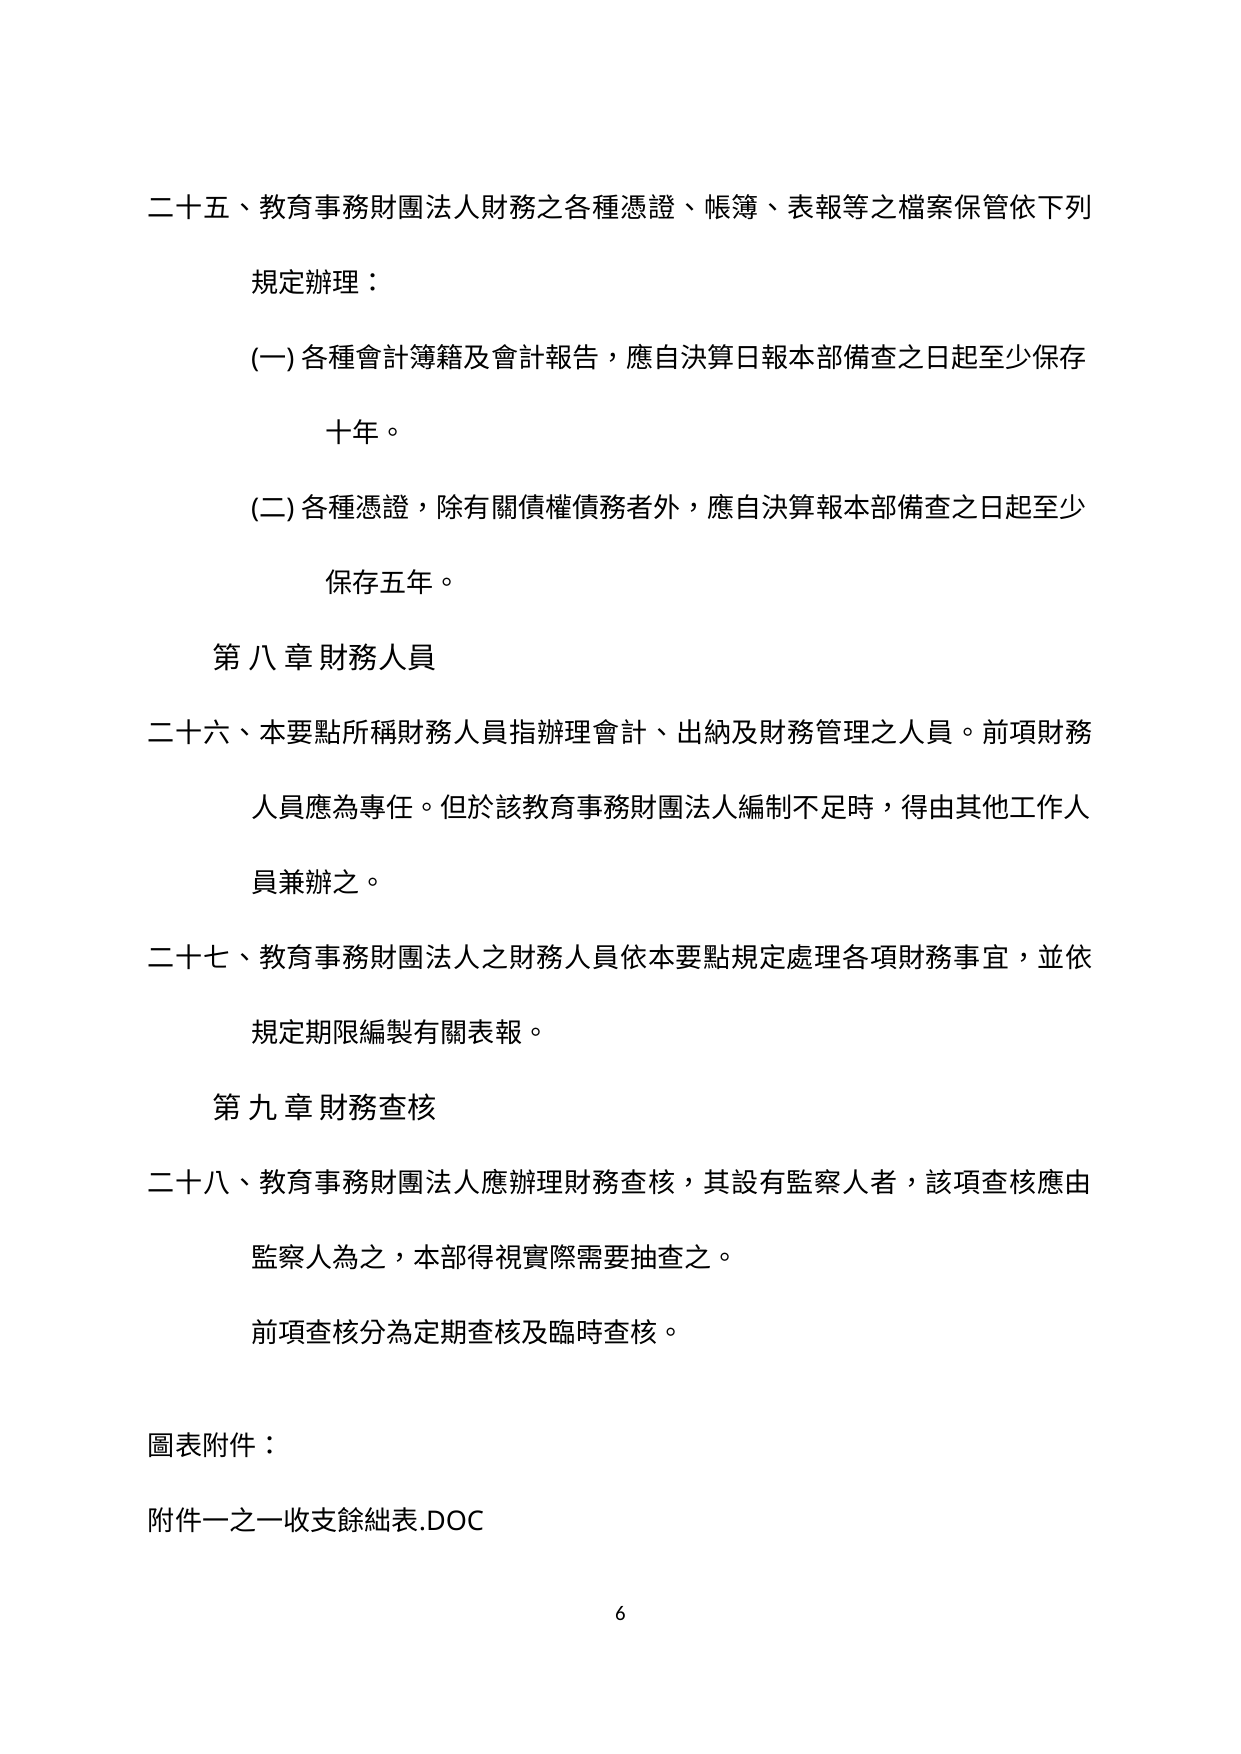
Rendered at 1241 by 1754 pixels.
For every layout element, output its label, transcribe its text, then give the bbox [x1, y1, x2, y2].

text 二十八、教育事務財團法人應辦理財務查核，其設有監察人者，該項查核應由監察人為之，本部得視實際需要抽查之。 [148, 1137, 1092, 1287]
text 圖表附件： [148, 1400, 1092, 1475]
text 第 九 章 財務查核 [148, 1062, 1092, 1137]
text 二十六、本要點所稱財務人員指辦理會計、出納及財務管理之人員。前項財務人員應為專任。但於該教育事務財團法人編制不足時，得由其他工作人員兼辦之。 [148, 687, 1092, 912]
text (二) 各種憑證，除有關債權債務者外，應自決算報本部備查之日起至少保存五年。 [251, 462, 1092, 612]
text (一) 各種會計簿籍及會計報告，應自決算日報本部備查之日起至少保存十年。 [251, 312, 1092, 462]
text 二十七、教育事務財團法人之財務人員依本要點規定處理各項財務事宜，並依規定期限編製有關表報。 [148, 912, 1092, 1062]
text 前項查核分為定期查核及臨時查核。 [251, 1287, 1092, 1362]
text 附件一之一收支餘絀表.DOC [148, 1475, 1092, 1550]
text 二十五、教育事務財團法人財務之各種憑證、帳簿、表報等之檔案保管依下列規定辦理： [148, 162, 1092, 312]
text 第 八 章 財務人員 [148, 612, 1092, 687]
